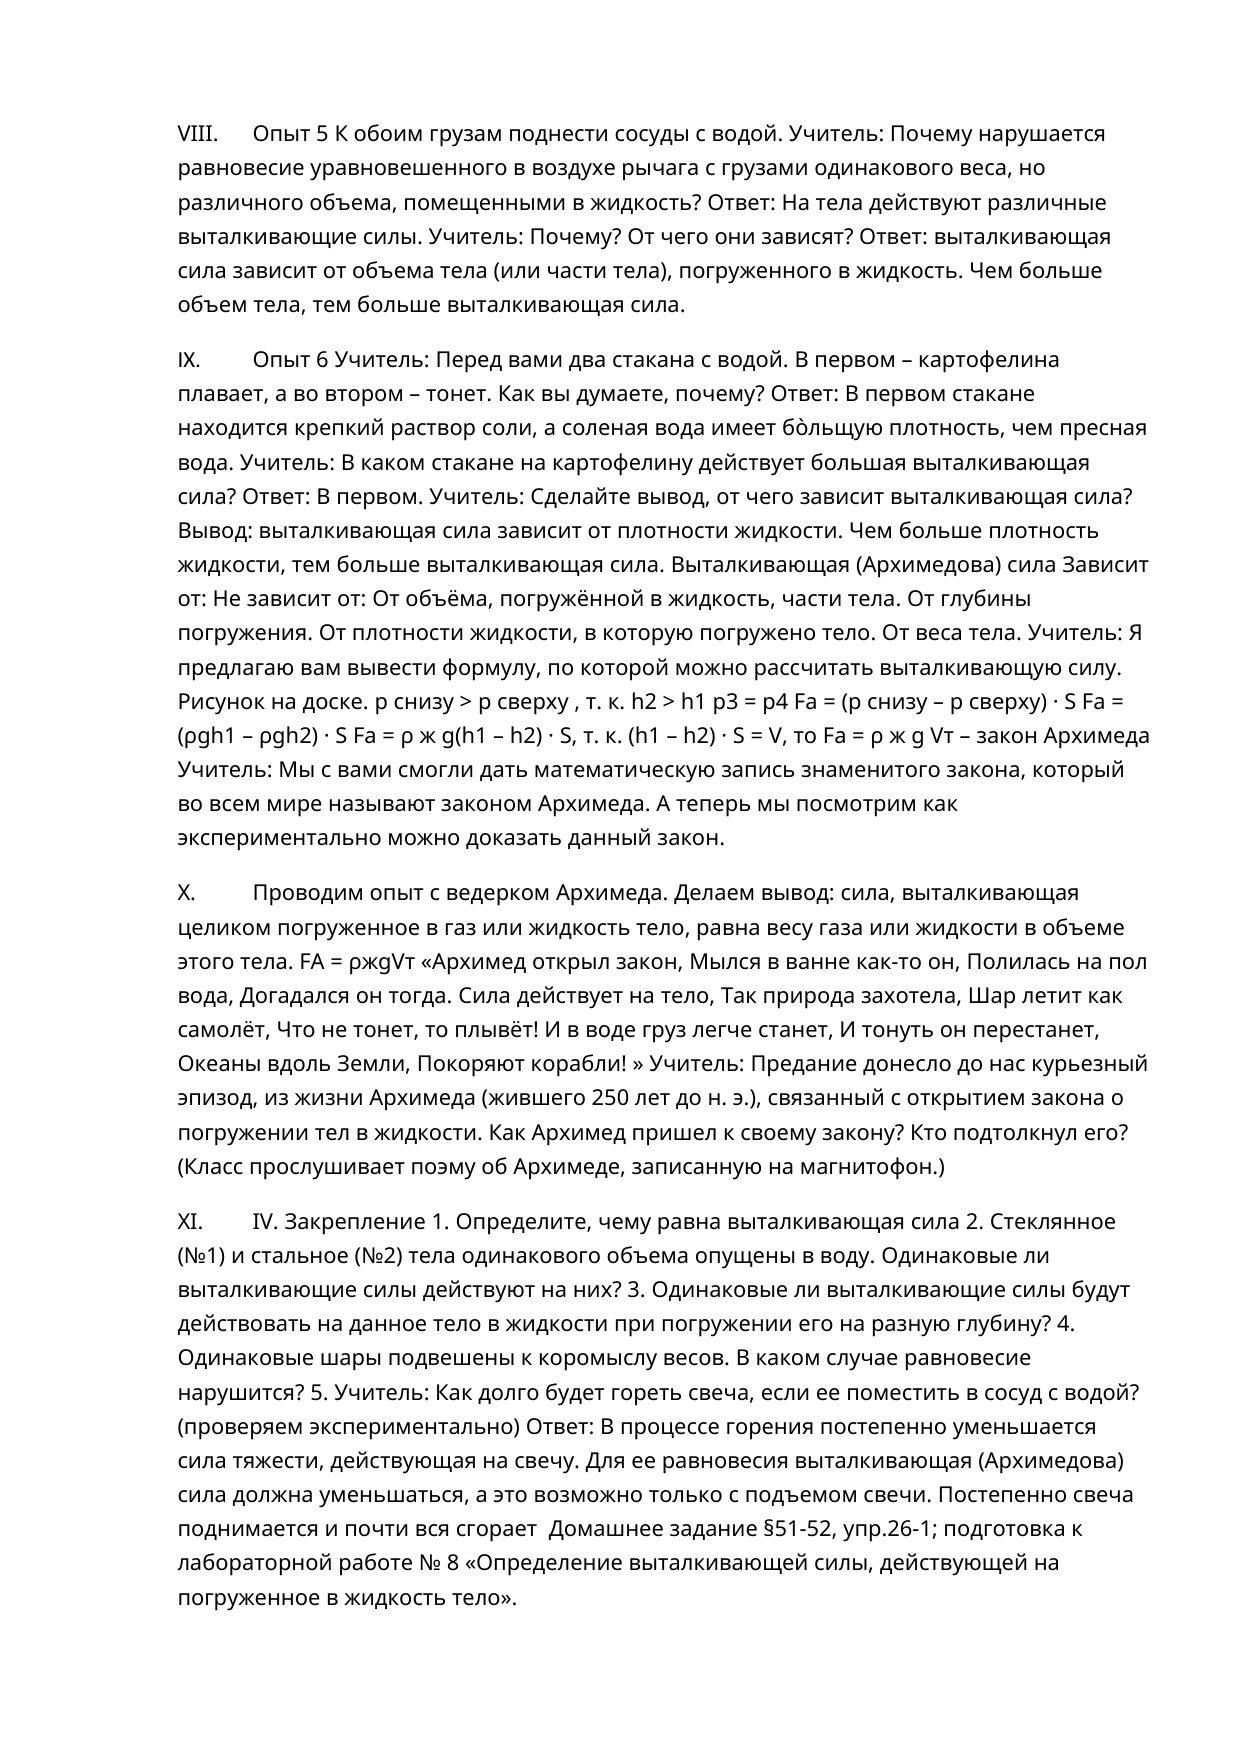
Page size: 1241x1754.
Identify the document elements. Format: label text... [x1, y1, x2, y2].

list Опыт 5 К обоим грузам поднести сосуды с водой. Учитель: Почему нарушается равновесие уравновешенного в воздухе рычага с грузами одинакового веса, но различного объема, помещенными в жидкость? Ответ: На тела действуют различные выталкивающие силы. Учитель: Почему? От чего они зависят? Ответ: выталкивающая сила зависит от объема тела (или части тела), погруженного в жидкость. Чем больше объем тела, тем больше выталкивающая сила. [177, 118, 1152, 319]
list Проводим опыт с ведерком Архимеда. Делаем вывод: сила, выталкивающая целиком погруженное в газ или жидкость тело, равна весу газа или жидкости в объеме этого тела. FA = ρжgVт «Архимед открыл закон, Мылся в ванне как-то он, Полилась на пол вода, Догадался он тогда. Сила действует на тело, Так природа захотела, Шар летит как самолёт, Что не тонет, то плывёт! И в воде груз легче станет, И тонуть он перестанет, Океаны вдоль Земли, Покоряют корабли! » Учитель: Предание донесло до нас курьезный эпизод, из жизни Архимеда (жившего 250 лет до н. э.), связанный с открытием закона о погружении тел в жидкости. Как Архимед пришел к своему закону? Кто подтолкнул его? (Класс прослушивает поэму об Архимеде, записанную на магнитофон.) [177, 877, 1152, 1180]
list IV. Закрепление 1. Определите, чему равна выталкивающая сила 2. Стеклянное (№1) и стальное (№2) тела одинакового объема опущены в воду. Одинаковые ли выталкивающие силы действуют на них? 3. Одинаковые ли выталкивающие силы будут действовать на данное тело в жидкости при погружении его на разную глубину? 4. Одинаковые шары подвешены к коромыслу весов. В каком случае равновесие нарушится? 5. Учитель: Как долго будет гореть свеча, если ее поместить в сосуд с водой? (проверяем экспериментально) Ответ: В процессе горения постепенно уменьшается сила тяжести, действующая на свечу. Для ее равновесия выталкивающая (Архимедова) сила должна уменьшаться, а это возможно только с подъемом свечи. Постепенно свеча поднимается и почти вся сгорает Домашнее задание §51-52, упр.26-1; подготовка к лабораторной работе № 8 «Определение выталкивающей силы, действующей на погруженное в жидкость тело». [177, 1206, 1152, 1611]
list Опыт 6 Учитель: Перед вами два стакана с водой. В первом – картофелина плавает, а во втором – тонет. Как вы думаете, почему? Ответ: В первом стакане находится крепкий раствор соли, а соленая вода имеет бòльщую плотность, чем пресная вода. Учитель: В каком стакане на картофелину действует большая выталкивающая сила? Ответ: В первом. Учитель: Сделайте вывод, от чего зависит выталкивающая сила? Вывод: выталкивающая сила зависит от плотности жидкости. Чем больше плотность жидкости, тем больше выталкивающая сила. Выталкивающая (Архимедова) сила Зависит от: Не зависит от: От объёма, погружённой в жидкость, части тела. От глубины погружения. От плотности жидкости, в которую погружено тело. От веса тела. Учитель: Я предлагаю вам вывести формулу, по которой можно рассчитать выталкивающую силу. Рисунок на доске. р снизу > р сверху , т. к. h2 > h1 р3 = р4 Fa = (р снизу – р сверху) · S Fa = (ρgh1 – ρgh2) · S Fa = ρ ж g(h1 – h2) · S, т. к. (h1 – h2) · S = V, то Fa = ρ ж g Vт – закон Архимеда Учитель: Мы с вами смогли дать математическую запись знаменитого закона, который во всем мире называют законом Архимеда. А теперь мы посмотрим как экспериментально можно доказать данный закон. [177, 344, 1152, 852]
